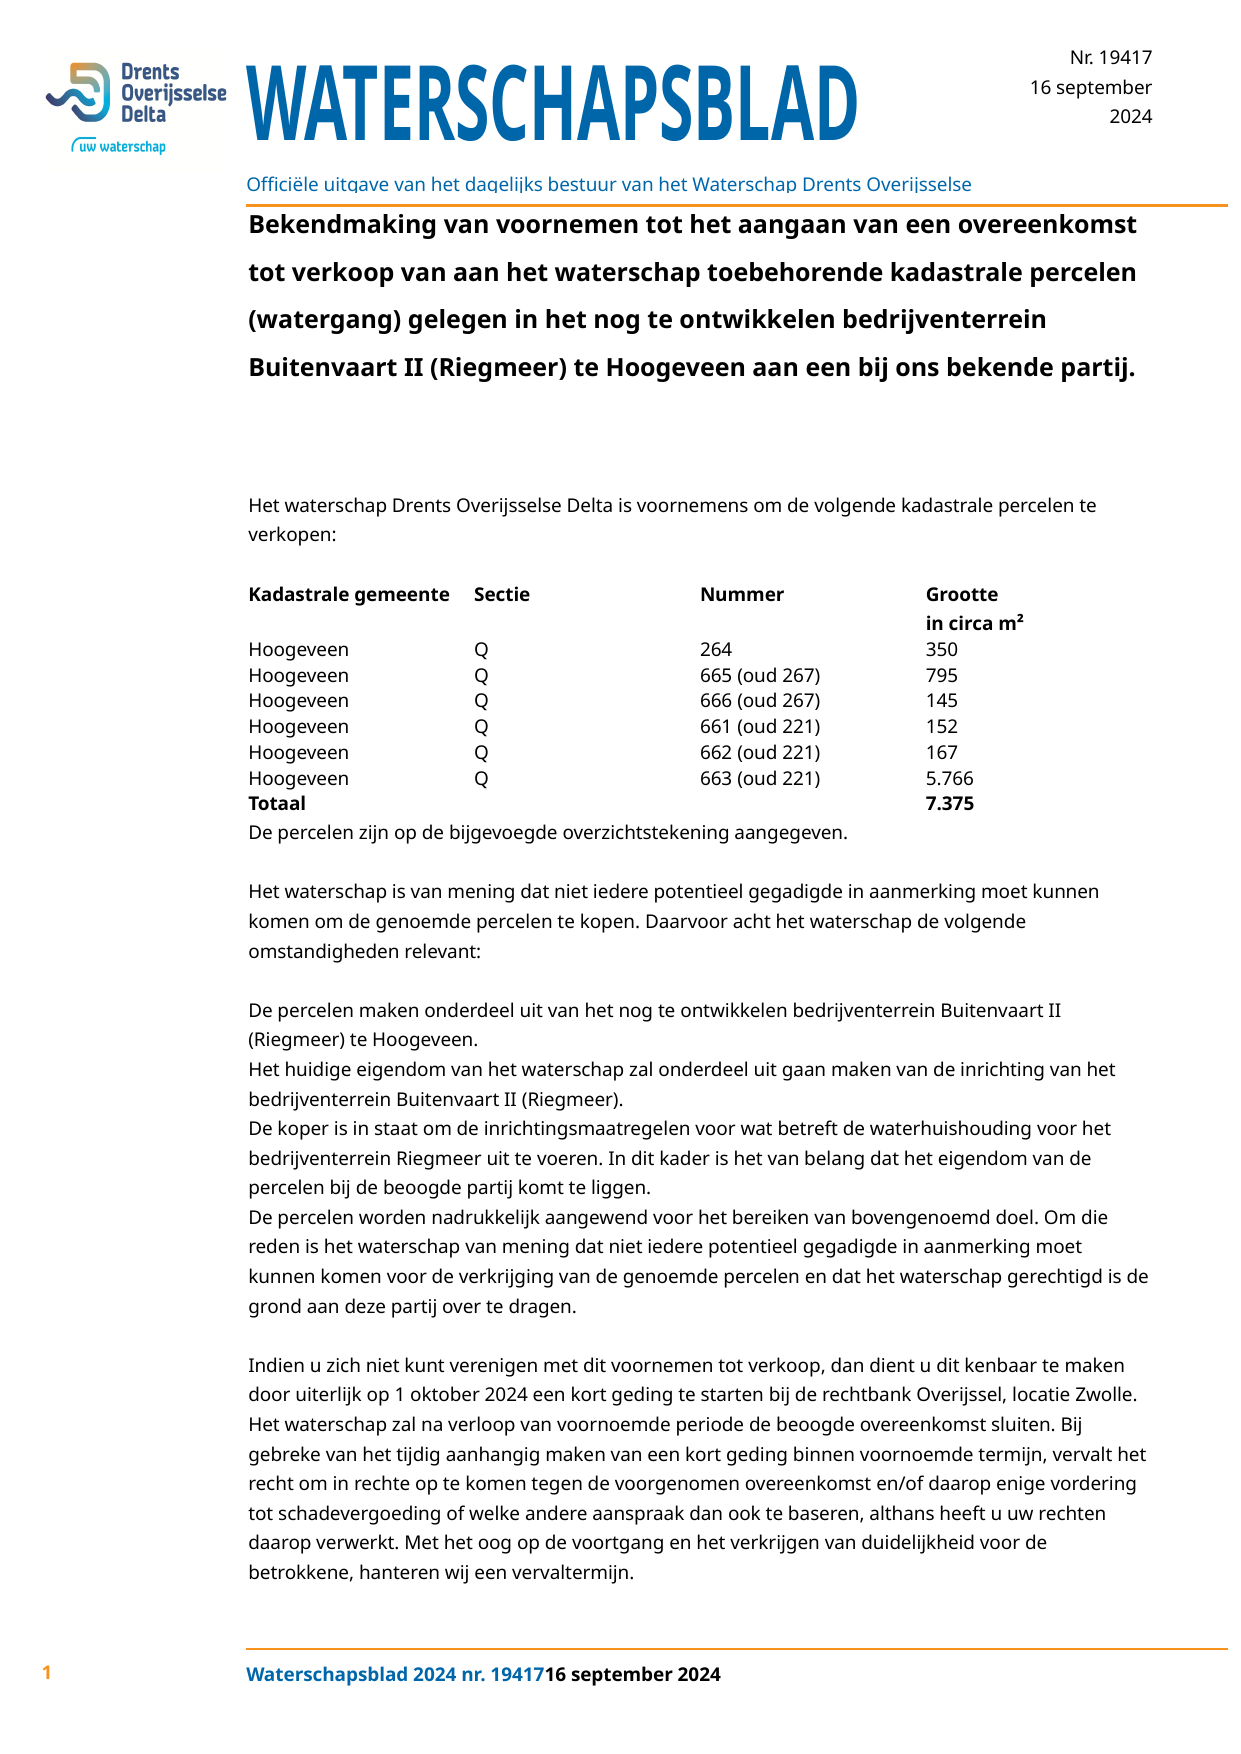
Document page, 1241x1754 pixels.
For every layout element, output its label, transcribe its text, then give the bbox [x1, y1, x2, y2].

table_cell Hoogeveen [248, 662, 474, 688]
table_cell Hoogeveen [248, 739, 474, 765]
table_cell Totaal [248, 791, 474, 816]
text De percelen maken onderdeel uit van het nog te ontwikkelen bedrijventerrein Buitenvaart II (Riegmeer) te Hoogeveen. [248, 997, 1152, 1052]
table_cell Q [474, 739, 700, 765]
table_cell Q [474, 688, 700, 713]
table_cell 795 [926, 662, 1152, 688]
text Indien u zich niet kunt verenigen met dit voornemen tot verkoop, dan dient u dit kenbaar te maken door uiterlijk op 1 oktober 2024 een kort geding te starten bij de rechtbank Overijssel, locatie Zwolle. Het waterschap zal na verloop van voornoemde periode de beoogde overeenkomst sluiten. Bij gebreke van het tijdig aanhangig maken van een kort geding binnen voornoemde termijn, vervalt het recht om in rechte op te komen tegen de voorgenomen overeenkomst en/of daarop enige vordering tot schadevergoeding of welke andere aanspraak dan ook te baseren, althans heeft u uw rechten daarop verwerkt. Met het oog op de voortgang en het verkrijgen van duidelijkheid voor de betrokkene, hanteren wij een vervaltermijn. [248, 1352, 1152, 1585]
table_cell Hoogeveen [248, 688, 474, 713]
text De percelen worden nadrukkelijk aangewend voor het bereiken van bovengenoemd doel. Om die reden is het waterschap van mening dat niet iedere potentieel gegadigde in aanmerking moet kunnen komen voor de verkrijging van de genoemde percelen en dat het waterschap gerechtigd is de grond aan deze partij over te dragen. [248, 1204, 1152, 1318]
text Het waterschap Drents Overijsselse Delta is voornemens om de volgende kadastrale percelen te verkopen: [248, 492, 1152, 547]
table_header Nummer [700, 581, 926, 636]
table_cell 7.375 [926, 791, 1152, 816]
table_header Sectie [474, 581, 700, 636]
table_cell 661 (oud 221) [700, 713, 926, 739]
table_cell 145 [926, 688, 1152, 713]
table_cell 663 (oud 221) [700, 765, 926, 791]
text Het huidige eigendom van het waterschap zal onderdeel uit gaan maken van de inrichting van het bedrijventerrein Buitenvaart II (Riegmeer). [248, 1056, 1152, 1111]
table_cell Hoogeveen [248, 713, 474, 739]
table_cell [474, 791, 700, 816]
table_cell 152 [926, 713, 1152, 739]
table_header Kadastrale gemeente [248, 581, 474, 636]
table_cell 167 [926, 739, 1152, 765]
text De koper is in staat om de inrichtingsmaatregelen voor wat betreft de waterhuishouding voor het bedrijventerrein Riegmeer uit te voeren. In dit kader is het van belang dat het eigendom van de percelen bij de beoogde partij komt te liggen. [248, 1115, 1152, 1200]
text Bekendmaking van voornemen tot het aangaan van een overeenkomst tot verkoop van aan het waterschap toebehorende kadastrale percelen (watergang) gelegen in het nog te ontwikkelen bedrijventerrein Buitenvaart II (Riegmeer) te Hoogeveen aan een bij ons bekende partij. [248, 207, 1152, 384]
text Het waterschap is van mening dat niet iedere potentieel gegadigde in aanmerking moet kunnen komen om de genoemde percelen te kopen. Daarvoor acht het waterschap de volgende omstandigheden relevant: [248, 879, 1152, 963]
text De percelen zijn op de bijgevoegde overzichtstekening aangegeven. [248, 819, 1152, 845]
table_cell Q [474, 636, 700, 662]
table_cell 665 (oud 267) [700, 662, 926, 688]
table_cell 264 [700, 636, 926, 662]
table_cell 666 (oud 267) [700, 688, 926, 713]
table_cell Hoogeveen [248, 636, 474, 662]
table_cell 5.766 [926, 765, 1152, 791]
table_cell Q [474, 662, 700, 688]
table_cell 350 [926, 636, 1152, 662]
table_cell Q [474, 713, 700, 739]
picture [41, 47, 231, 172]
table_cell Q [474, 765, 700, 791]
table_header Grootte in circa m² [926, 581, 1152, 636]
table_cell 662 (oud 221) [700, 739, 926, 765]
table_cell [700, 791, 926, 816]
table_cell Hoogeveen [248, 765, 474, 791]
